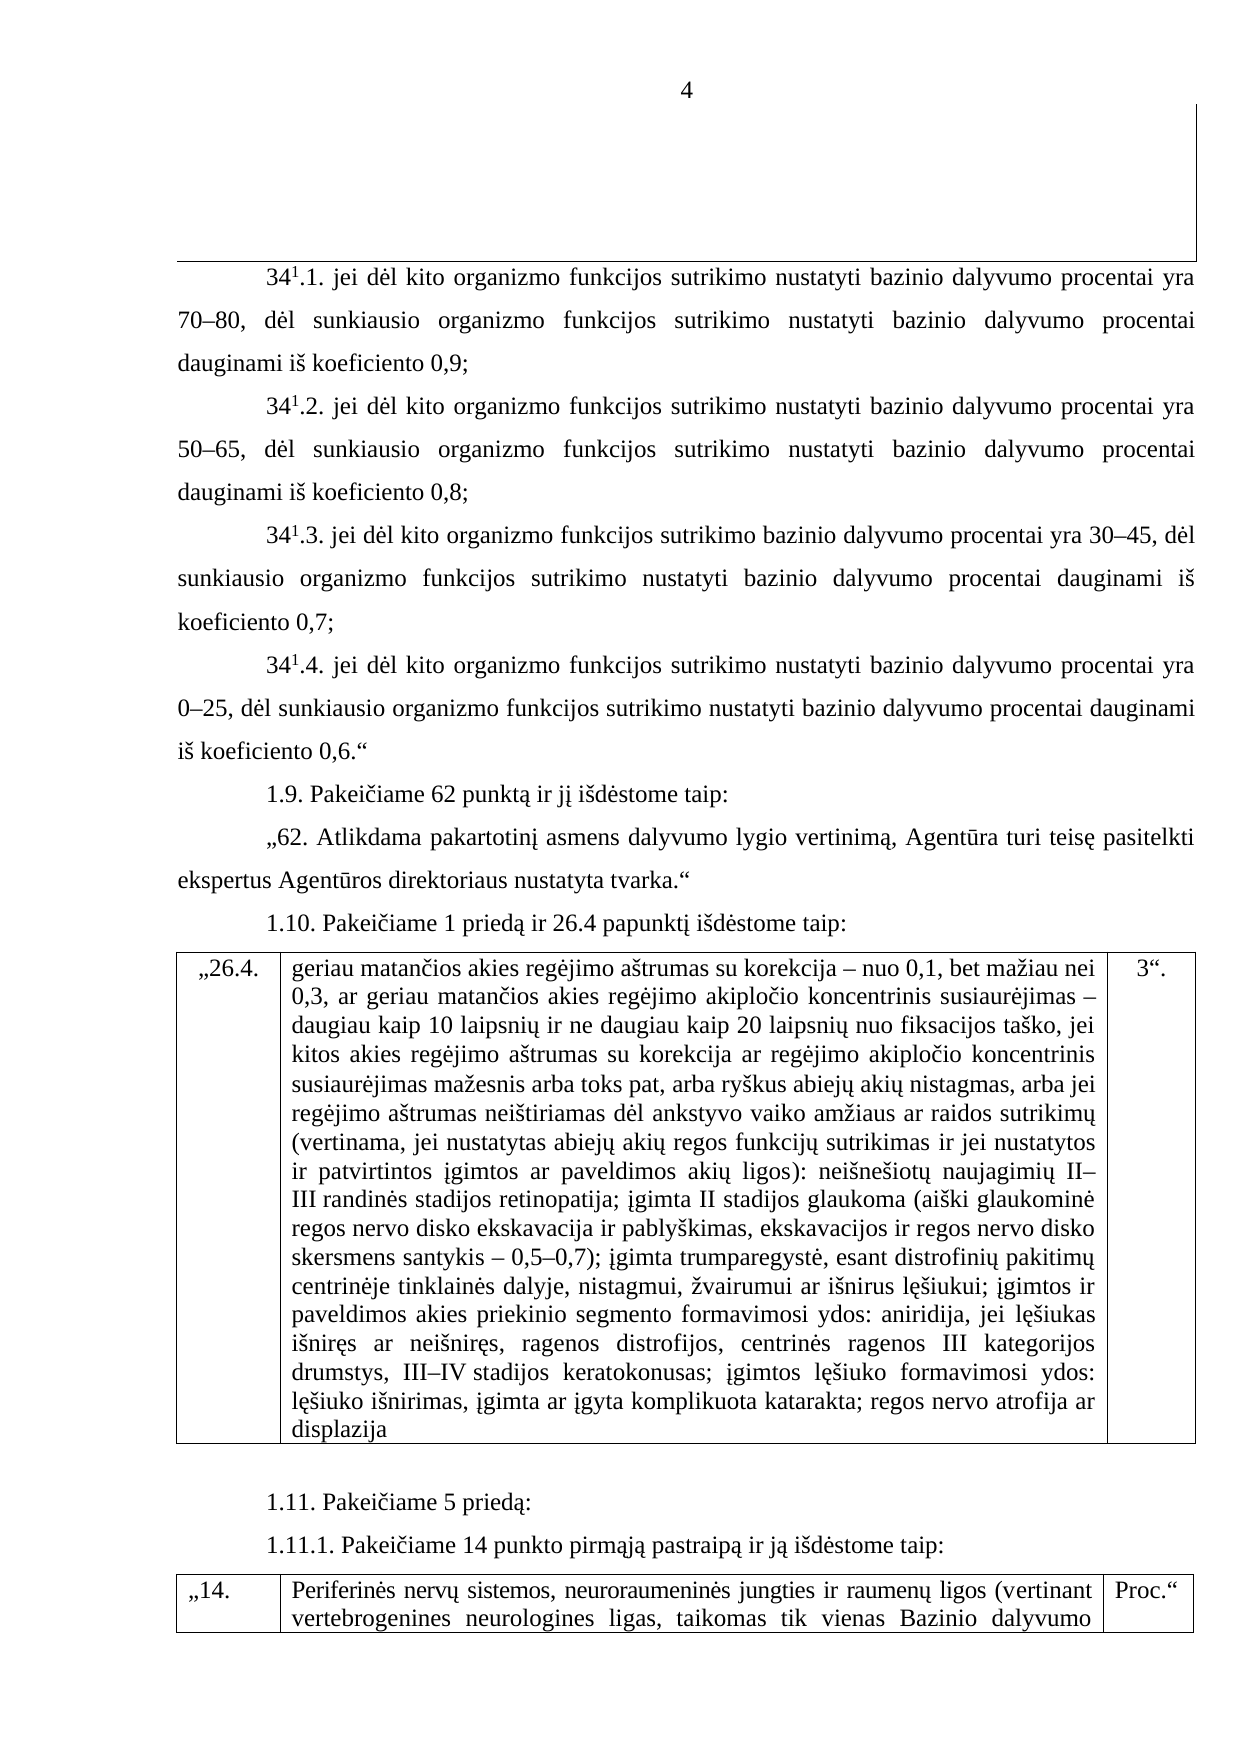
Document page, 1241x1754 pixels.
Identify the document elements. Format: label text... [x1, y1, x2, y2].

text 341.1. jei dėl kito organizmo funkcijos sutrikimo nustatyti bazinio dalyvumo procentai yra 70–80, dėl sunkiausio organizmo funkcijos sutrikimo nustatyti bazinio dalyvumo procentai dauginami iš koeficiento 0,9; [177, 262, 1196, 377]
table_header Proc.“ [1104, 1575, 1193, 1632]
table_header Periferinės nervų sistemos, neuroraumeninės jungties ir raumenų ligos (vertinant vertebrogenines neurologines ligas, taikomas tik vienas Bazinio dalyvumo [281, 1575, 1103, 1632]
text 1.11.1. Pakeičiame 14 punkto pirmąją pastraipą ir ją išdėstome taip: [177, 1531, 1196, 1559]
text 341.2. jei dėl kito organizmo funkcijos sutrikimo nustatyti bazinio dalyvumo procentai yra 50–65, dėl sunkiausio organizmo funkcijos sutrikimo nustatyti bazinio dalyvumo procentai dauginami iš koeficiento 0,8; [177, 391, 1196, 506]
text 341.4. jei dėl kito organizmo funkcijos sutrikimo nustatyti bazinio dalyvumo procentai yra 0–25, dėl sunkiausio organizmo funkcijos sutrikimo nustatyti bazinio dalyvumo procentai dauginami iš koeficiento 0,6.“ [177, 650, 1196, 765]
table_header „14. [177, 1575, 280, 1632]
text 341.3. jei dėl kito organizmo funkcijos sutrikimo bazinio dalyvumo procentai yra 30–45, dėl sunkiausio organizmo funkcijos sutrikimo nustatyti bazinio dalyvumo procentai dauginami iš koeficiento 0,7; [177, 520, 1196, 635]
table_header „26.4. [177, 953, 280, 1443]
table_header geriau matančios akies regėjimo aštrumas su korekcija – nuo 0,1, bet mažiau nei 0,3, ar geriau matančios akies regėjimo akipločio koncentrinis susiaurėjimas – daugiau kaip 10 laipsnių ir ne daugiau kaip 20 laipsnių nuo fiksacijos taško, jei kitos akies regėjimo aštrumas su korekcija ar regėjimo akipločio koncentrinis susiaurėjimas mažesnis arba toks pat, arba ryškus abiejų akių nistagmas, arba jei regėjimo aštrumas neištiriamas dėl ankstyvo vaiko amžiaus ar raidos sutrikimų (vertinama, jei nustatytas abiejų akių regos funkcijų sutrikimas ir jei nustatytos ir patvirtintos įgimtos ar paveldimos akių ligos): neišnešiotų naujagimių II–III randinės stadijos retinopatija; įgimta II stadijos glaukoma (aiški glaukominė regos nervo disko ekskavacija ir pablyškimas, ekskavacijos ir regos nervo disko skersmens santykis – 0,5–0,7); įgimta trumparegystė, esant distrofinių pakitimų centrinėje tinklainės dalyje, nistagmui, žvairumui ar išnirus lęšiukui; įgimtos ir paveldimos akies priekinio segmento formavimosi ydos: aniridija, jei lęšiukas išniręs ar neišniręs, ragenos distrofijos, centrinės ragenos III kategorijos drumstys, III–IV stadijos keratokonusas; įgimtos lęšiuko formavimosi ydos: lęšiuko išnirimas, įgimta ar įgyta komplikuota katarakta; regos nervo atrofija ar displazija [281, 953, 1107, 1443]
text 1.9. Pakeičiame 62 punktą ir jį išdėstome taip: [177, 779, 1196, 808]
text 1.11. Pakeičiame 5 priedą: [177, 1487, 1196, 1516]
text 1.10. Pakeičiame 1 priedą ir 26.4 papunktį išdėstome taip: [177, 908, 1196, 937]
table_header 3“. [1108, 953, 1195, 1443]
text „62. Atlikdama pakartotinį asmens dalyvumo lygio vertinimą, Agentūra turi teisę pasitelkti ekspertus Agentūros direktoriaus nustatyta tvarka.“ [177, 822, 1196, 894]
